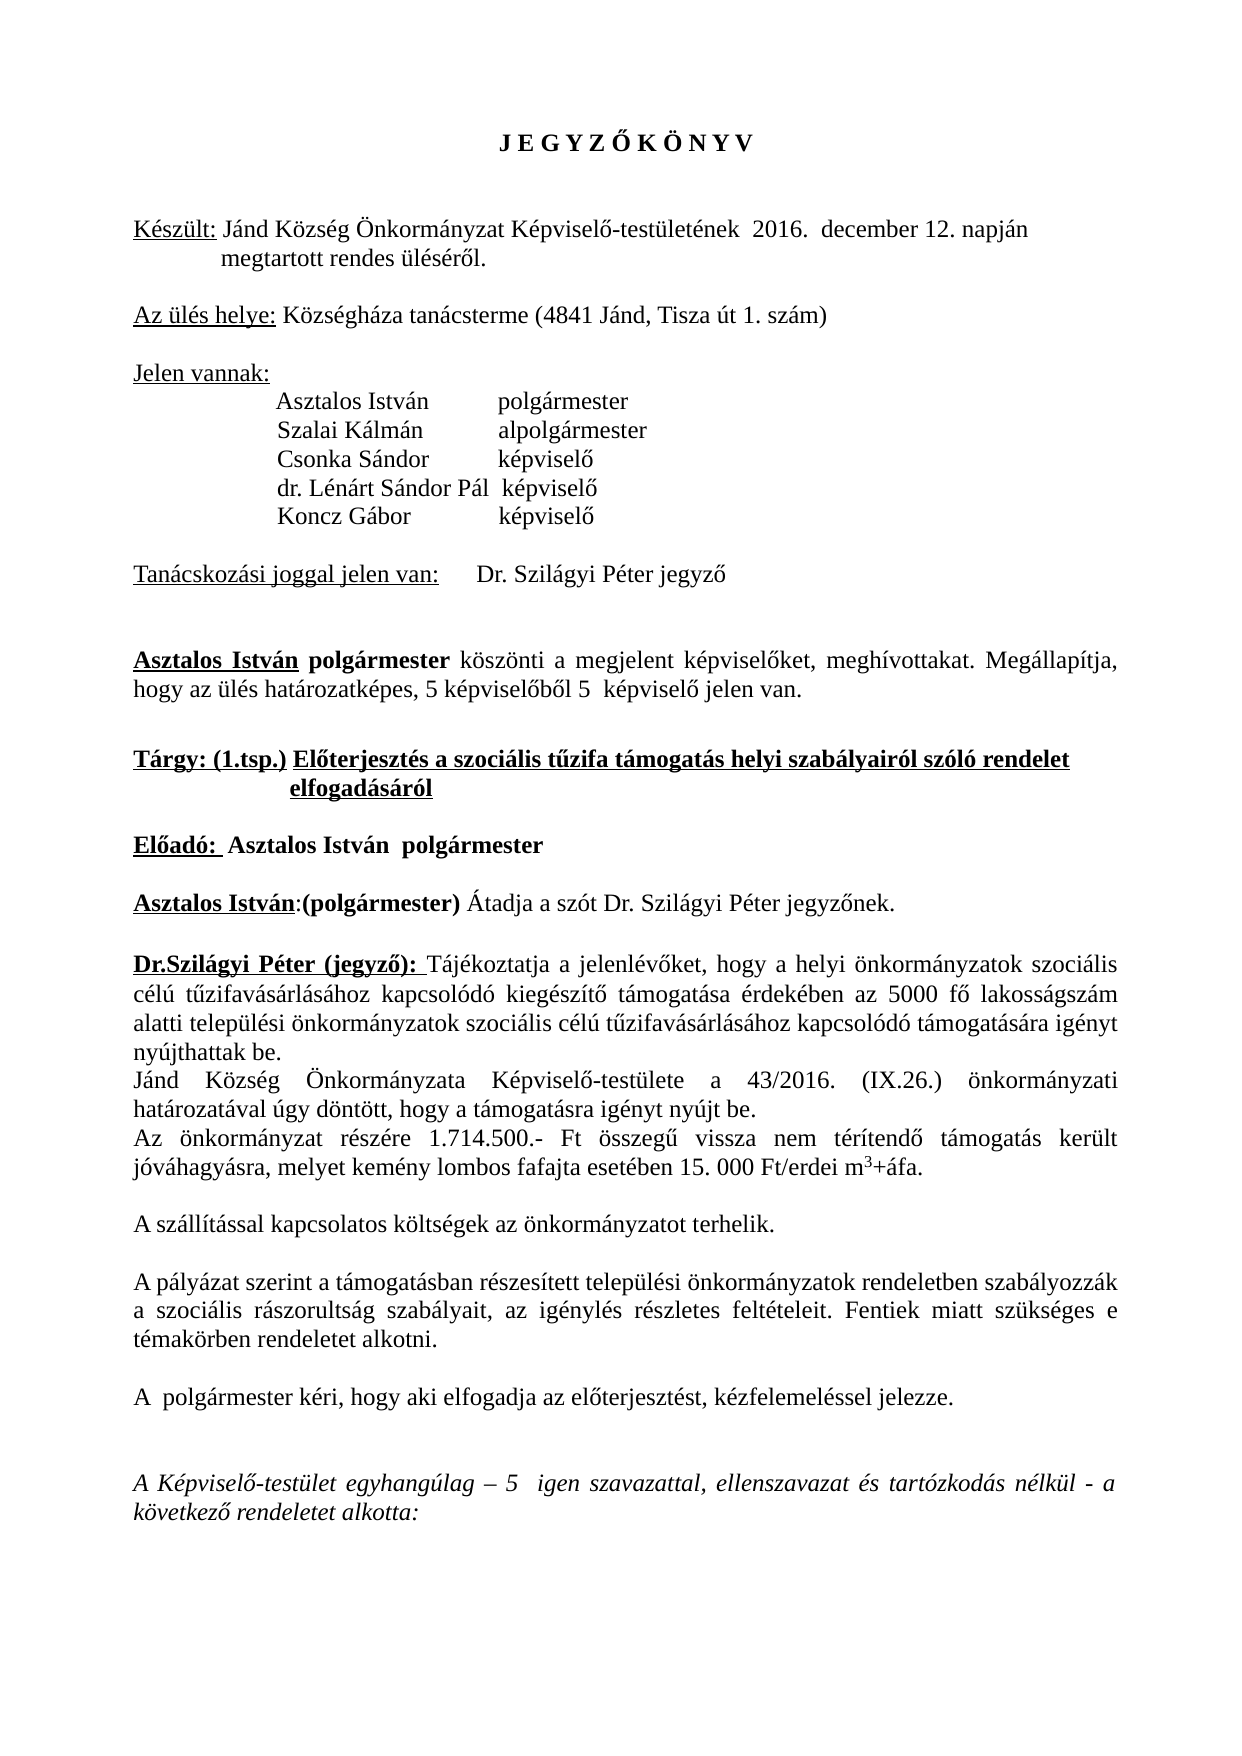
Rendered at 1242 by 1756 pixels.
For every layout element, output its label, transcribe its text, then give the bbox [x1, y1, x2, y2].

text megtartott rendes üléséről. [133, 243, 1118, 271]
text dr. Lénárt Sándor Pál képviselő [133, 473, 1118, 501]
text Készült: Jánd Község Önkormányzat Képviselő-testületének 2016. december 12. napján [133, 214, 1118, 243]
text Jánd Község Önkormányzata Képviselő-testülete a 43/2016. (IX.26.) önkormányzati határozatával úgy döntött, hogy a támogatásra igényt nyújt be. [133, 1066, 1118, 1123]
text A pályázat szerint a támogatásban részesített települési önkormányzatok rendeletben szabályozzák a szociális rászorultság szabályait, az igénylés részletes feltételeit. Fentiek miatt szükséges e témakörben rendeletet alkotni. [133, 1267, 1118, 1353]
text Az önkormányzat részére 1.714.500.- Ft összegű vissza nem térítendő támogatás került jóváhagyásra, melyet kemény lombos fafajta esetében 15. 000 Ft/erdei m3+áfa. [133, 1123, 1118, 1181]
text A Képviselő-testület egyhangúlag – 5 igen szavazattal, ellenszavazat és tartózkodás nélkül - a következő rendeletet alkotta: [133, 1468, 1118, 1526]
text Asztalos István polgármester [133, 386, 1118, 415]
text A szállítással kapcsolatos költségek az önkormányzatot terhelik. [133, 1209, 1118, 1238]
text Csonka Sándor képviselő [133, 444, 1118, 473]
text elfogadásáról [133, 773, 1118, 801]
text Jelen vannak: [133, 358, 1118, 386]
text Tárgy: (1.tsp.) Előterjesztés a szociális tűzifa támogatás helyi szabályairól szóló rendelet [133, 744, 1118, 773]
text J E G Y Z Ő K Ö N Y V [133, 128, 1118, 156]
text Asztalos István:(polgármester) Átadja a szót Dr. Szilágyi Péter jegyzőnek. [133, 888, 1118, 916]
text Az ülés helye: Községháza tanácsterme (4841 Jánd, Tisza út 1. szám) [133, 300, 1118, 329]
text Koncz Gábor képviselő [133, 501, 1118, 530]
text Tanácskozási joggal jelen van: Dr. Szilágyi Péter jegyző [133, 559, 1118, 588]
text Szalai Kálmán alpolgármester [133, 415, 1118, 444]
text Asztalos István polgármester köszönti a megjelent képviselőket, meghívottakat. Megállapítja, hogy az ülés határozatképes, 5 képviselőből 5 képviselő jelen van. [133, 645, 1118, 703]
text A polgármester kéri, hogy aki elfogadja az előterjesztést, kézfelemeléssel jelezze. [133, 1382, 1118, 1411]
text Dr.Szilágyi Péter (jegyző): Tájékoztatja a jelenlévőket, hogy a helyi önkormányzatok szociális célú tűzifavásárlásához kapcsolódó kiegészítő támogatása érdekében az 5000 fő lakosságszám alatti települési önkormányzatok szociális célú tűzifavásárlásához kapcsolódó támogatására igényt nyújthattak be. [133, 945, 1118, 1066]
text Előadó: Asztalos István polgármester [133, 830, 1118, 859]
